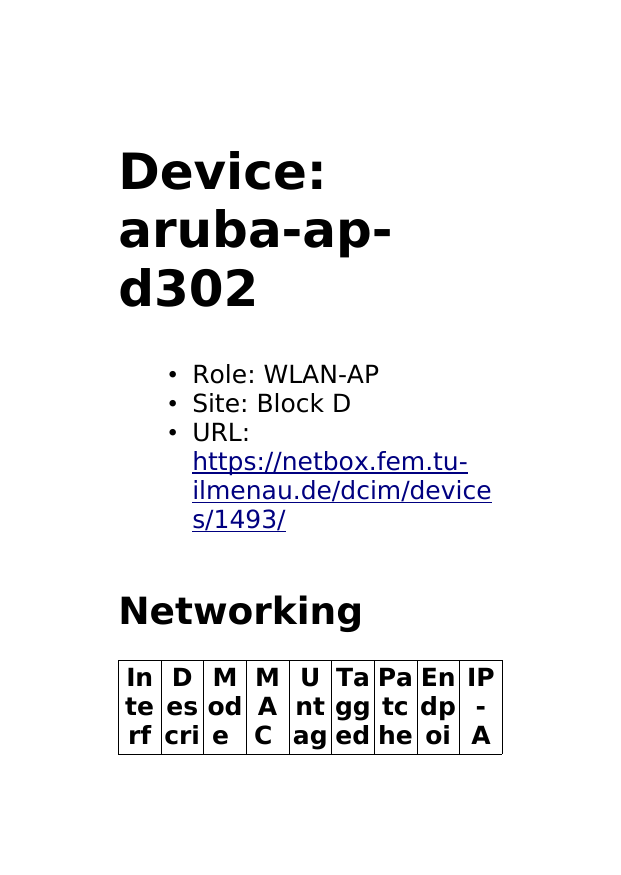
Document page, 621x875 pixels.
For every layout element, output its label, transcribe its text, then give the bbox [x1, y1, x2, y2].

table_header MAC [247, 661, 289, 754]
subtitle Networking [118, 589, 502, 633]
table_header IP-A [460, 661, 502, 754]
table_header Descri [162, 661, 203, 754]
table_header Untag [290, 661, 331, 754]
table_header Patche [375, 661, 417, 754]
list Site: Block D [177, 389, 502, 418]
table_header Mode [204, 661, 246, 754]
subtitle Device: aruba-ap-d302 [118, 143, 502, 318]
list URL: https://netbox.fem.tu-ilmenau.de/dcim/devices/1493/ [177, 418, 502, 535]
list Role: WLAN-AP [177, 360, 502, 389]
table_header Interf [119, 661, 161, 754]
table_header Tagged [332, 661, 374, 754]
table_header Endpoi [418, 661, 459, 754]
